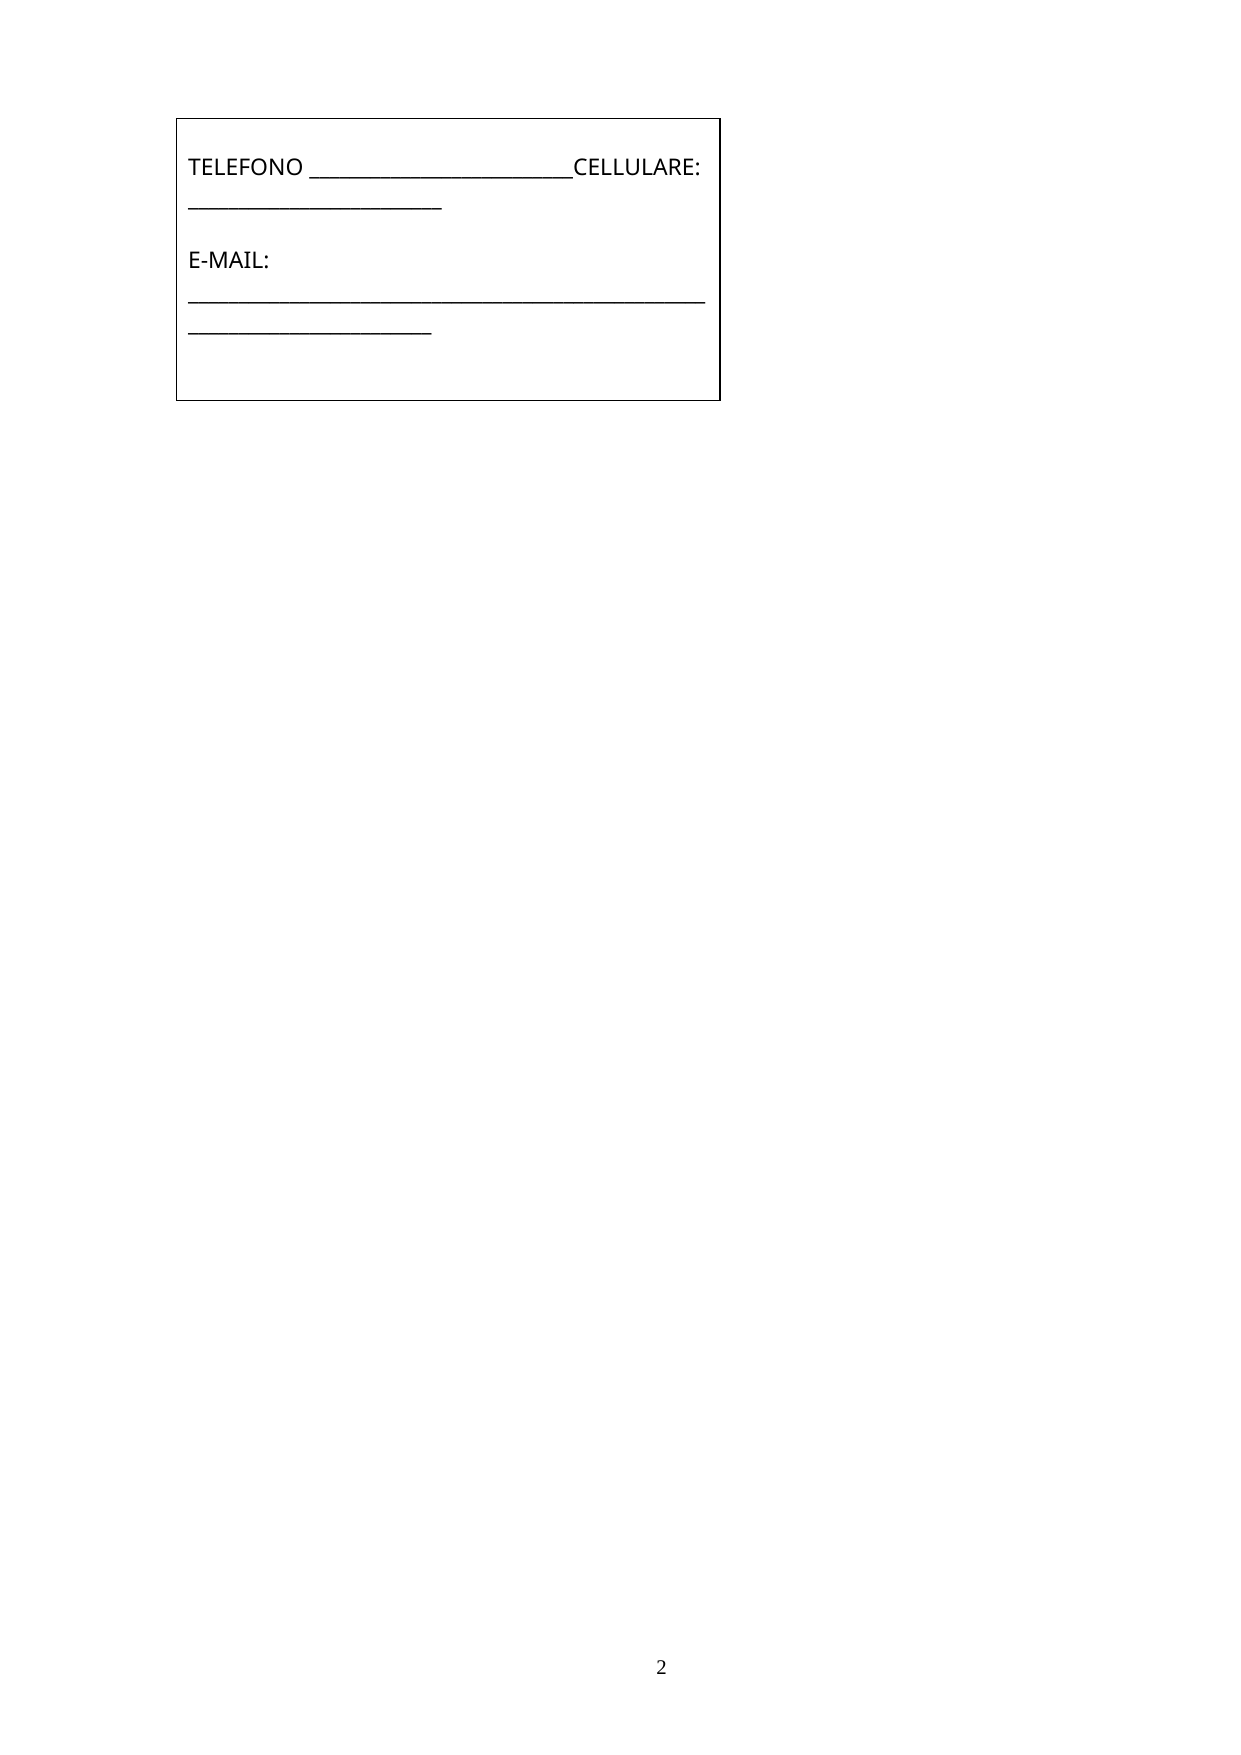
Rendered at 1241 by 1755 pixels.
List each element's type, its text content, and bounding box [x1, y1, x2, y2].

table_cell TELEFONO __________________________CELLULARE: _________________________ E-MAIL: ___________________________________________________________________________ [177, 119, 719, 400]
